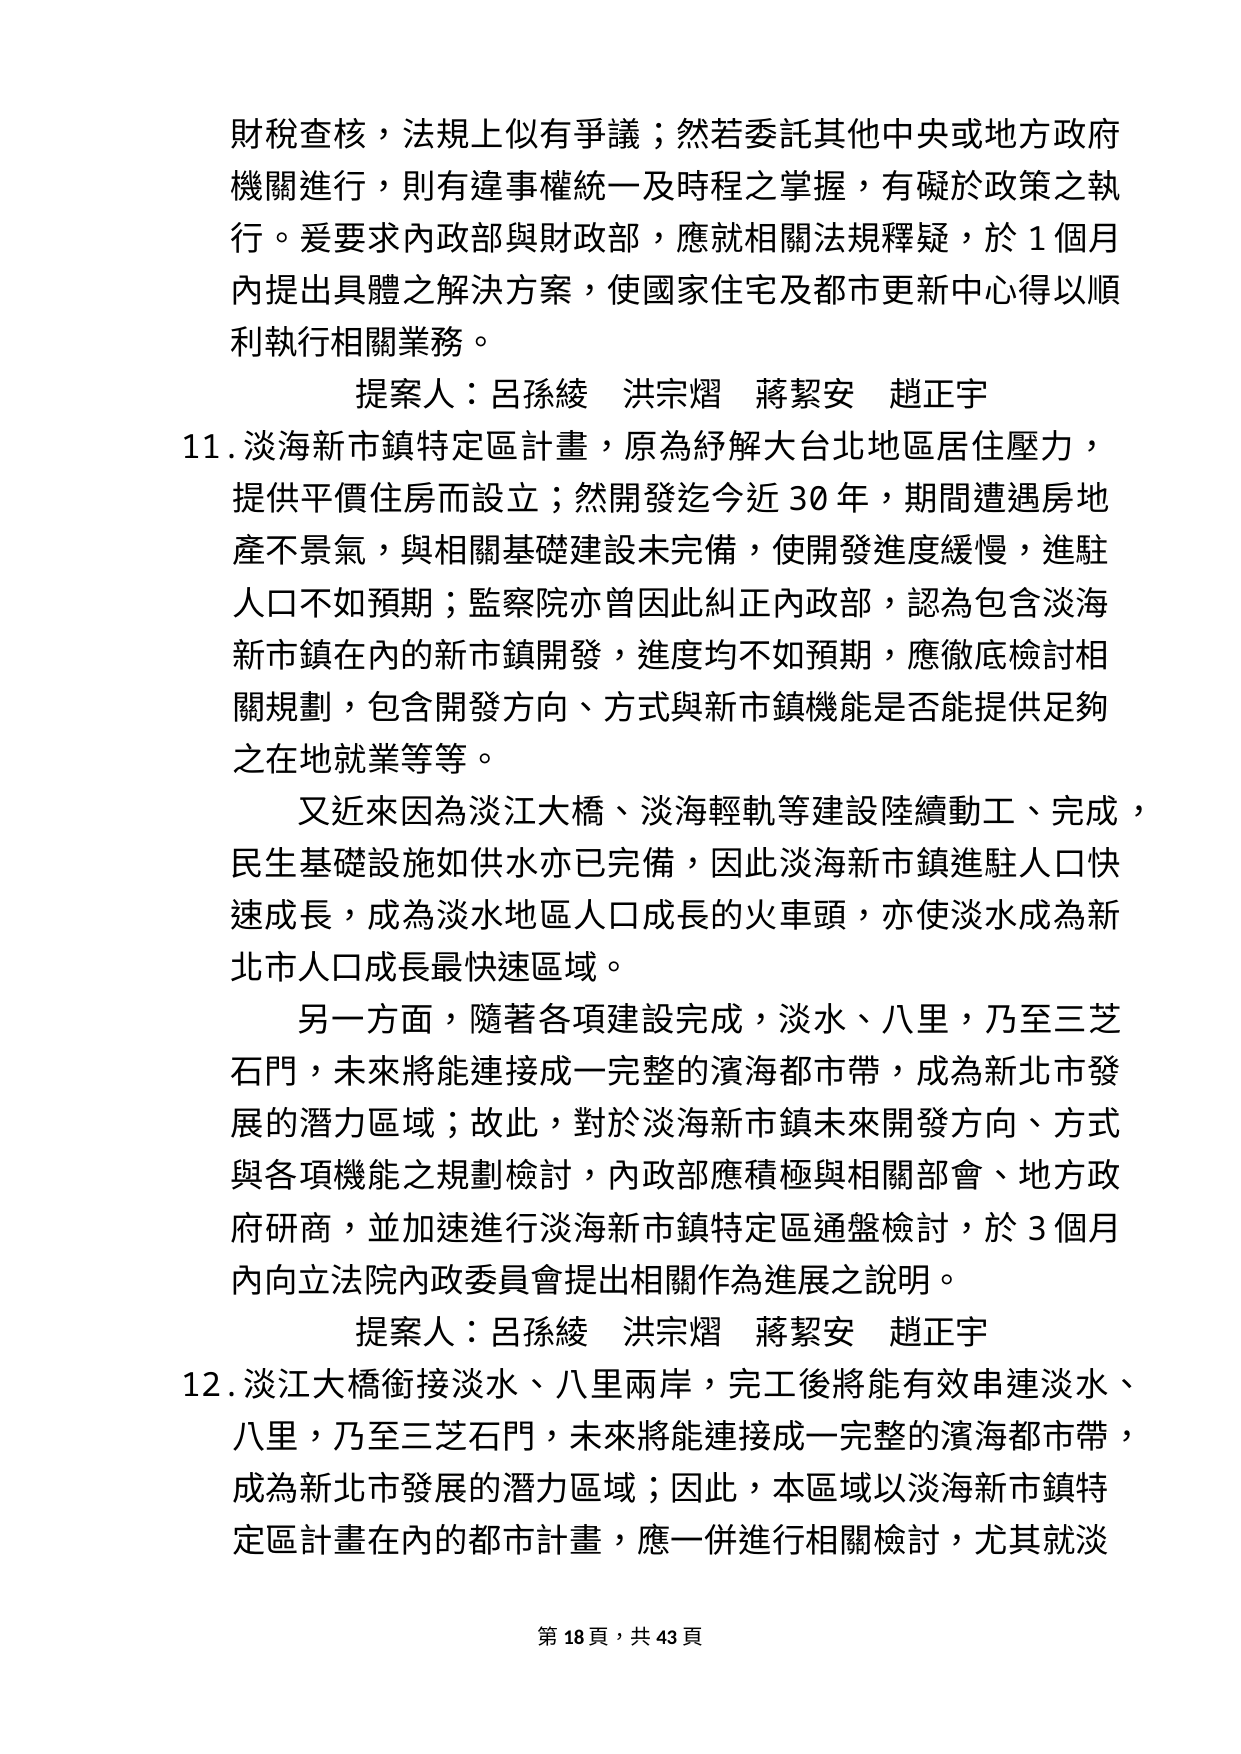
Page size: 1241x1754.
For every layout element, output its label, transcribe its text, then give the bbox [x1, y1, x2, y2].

text 又近來因為淡江大橋、淡海輕軌等建設陸續動工、完成，民生基礎設施如供水亦已完備，因此淡海新市鎮進駐人口快速成長，成為淡水地區人口成長的火車頭，亦使淡水成為新北市人口成長最快速區域。 [231, 782, 1122, 990]
text 12.淡江大橋銜接淡水、八里兩岸，完工後將能有效串連淡水、八里，乃至三芝石門，未來將能連接成一完整的濱海都市帶，成為新北市發展的潛力區域；因此，本區域以淡海新市鎮特定區計畫在內的都市計畫，應一併進行相關檢討，尤其就淡江大橋完成後，對本區域之交通動線規劃影響、相關道路開闢計畫，更應及早開始規劃，方能因應未來整個都市帶的交通需求。爰此，內政部應就本區域以淡海新市鎮特定區計畫在內，包含淡水、淡水(竹圍)、八里臺北港特定區等相關計畫，進行整體檢討與規劃，並於3個月內提出初步規劃方案。 [181, 1354, 1110, 1563]
text 提案人：呂孫綾 洪宗熠 蔣絜安 趙正宇 [356, 1302, 1122, 1354]
text 另一方面，隨著各項建設完成，淡水、八里，乃至三芝石門，未來將能連接成一完整的濱海都市帶，成為新北市發展的潛力區域；故此，對於淡海新市鎮未來開發方向、方式與各項機能之規劃檢討，內政部應積極與相關部會、地方政府研商，並加速進行淡海新市鎮特定區通盤檢討，於3個月內向立法院內政委員會提出相關作為進展之說明。 [231, 990, 1122, 1302]
text 11.淡海新市鎮特定區計畫，原為紓解大台北地區居住壓力，提供平價住房而設立；然開發迄今近30年，期間遭遇房地產不景氣，與相關基礎建設未完備，使開發進度緩慢，進駐人口不如預期；監察院亦曾因此糾正內政部，認為包含淡海新市鎮在內的新市鎮開發，進度均不如預期，應徹底檢討相關規劃，包含開發方向、方式與新市鎮機能是否能提供足夠之在地就業等等。 [181, 417, 1110, 782]
text 提案人：呂孫綾 洪宗熠 蔣絜安 趙正宇 [356, 365, 1122, 417]
text 財稅查核，法規上似有爭議；然若委託其他中央或地方政府機關進行，則有違事權統一及時程之掌握，有礙於政策之執行。爰要求內政部與財政部，應就相關法規釋疑，於1個月內提出具體之解決方案，使國家住宅及都市更新中心得以順利執行相關業務。 [231, 104, 1122, 365]
